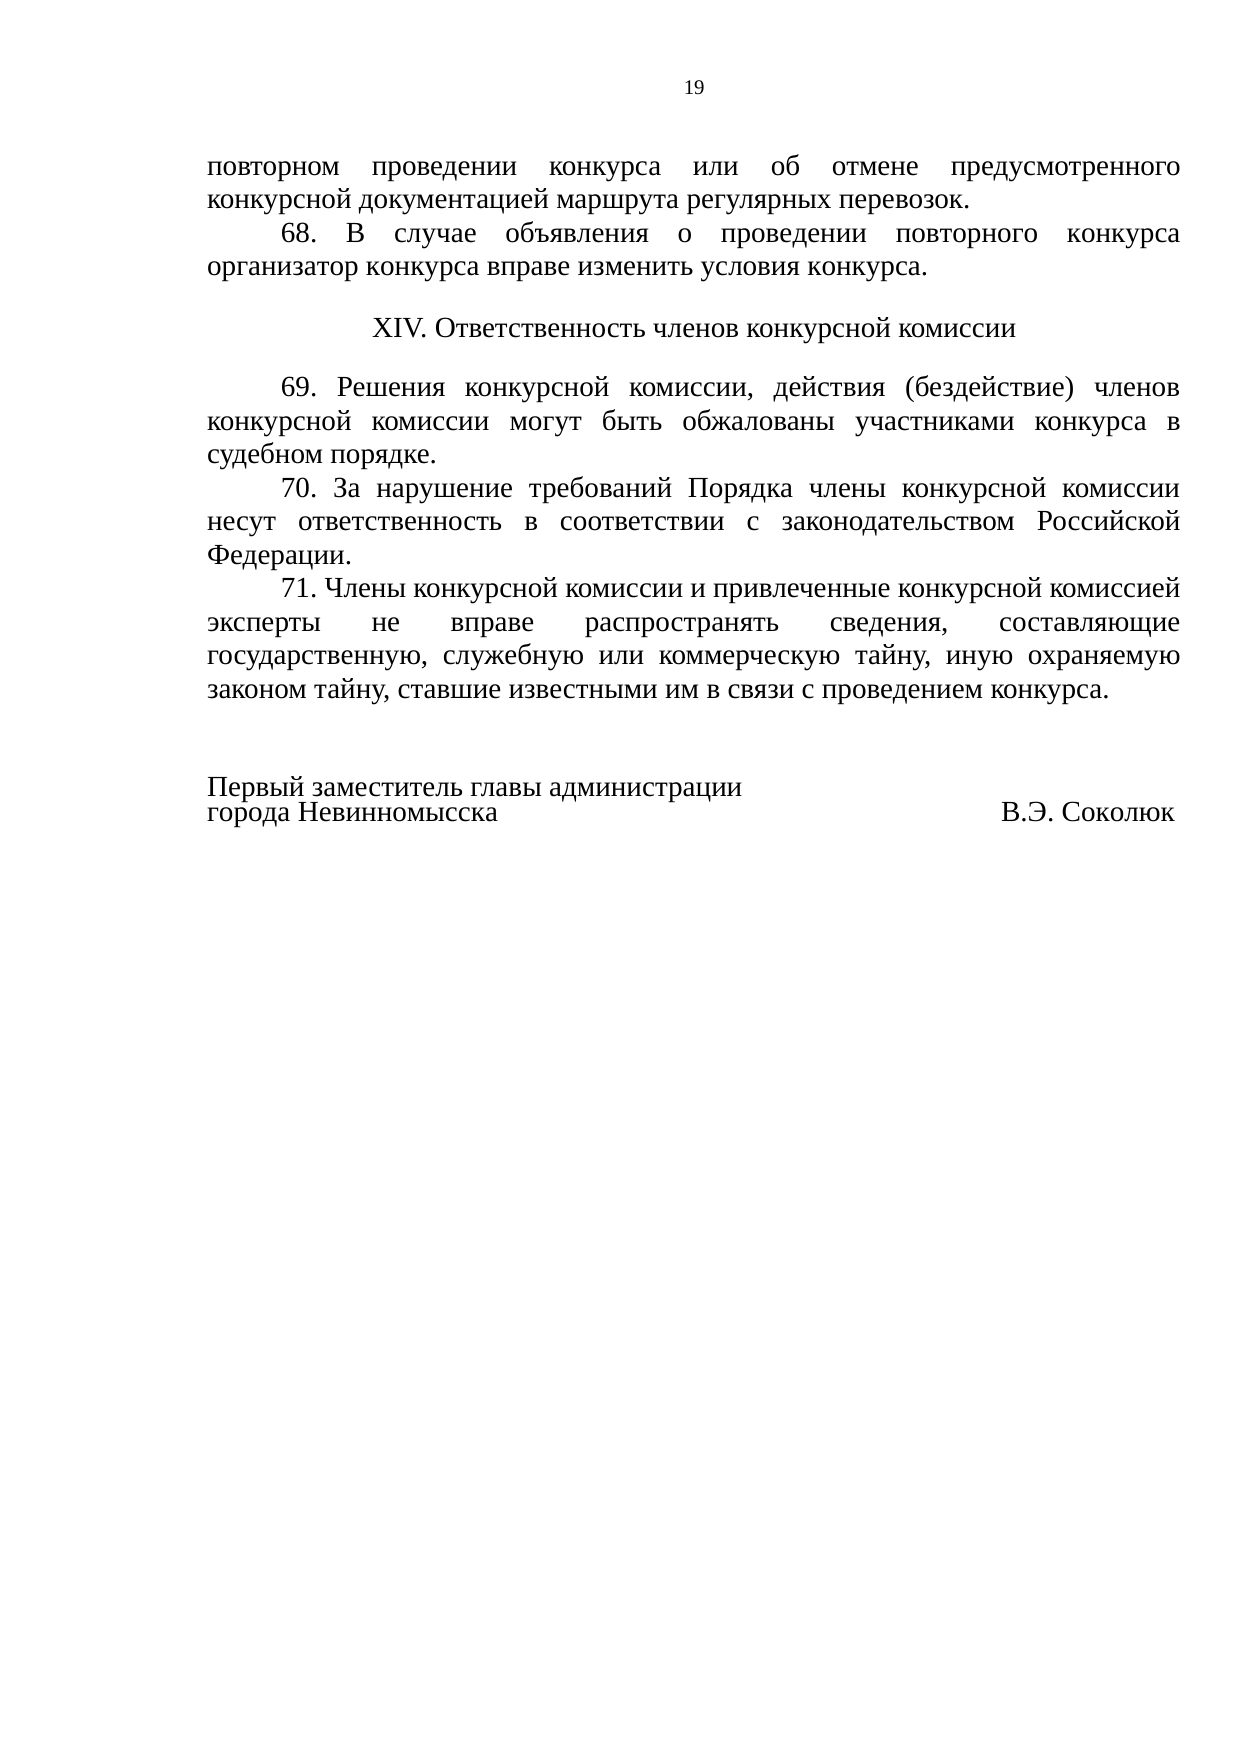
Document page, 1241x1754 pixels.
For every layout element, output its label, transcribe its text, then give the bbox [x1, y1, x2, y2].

text 70. За нарушение требований Порядка члены конкурсной комиссии несут ответственность в соответствии с законодательством Российской Федерации. [207, 470, 1181, 570]
text повторном проведении конкурса или об отмене предусмотренного конкурсной документацией маршрута регулярных перевозок. [207, 148, 1181, 215]
text XIV. Ответственность членов конкурсной комиссии [207, 311, 1181, 344]
text 71. Члены конкурсной комиссии и привлеченные конкурсной комиссией эксперты не вправе распространять сведения, составляющие государственную, служебную или коммерческую тайну, иную охраняемую законом тайну, ставшие известными им в связи с проведением конкурса. [207, 570, 1181, 704]
text Первый заместитель главы администрации [207, 777, 1181, 802]
text 69. Решения конкурсной комиссии, действия (бездействие) членов конкурсной комиссии могут быть обжалованы участниками конкурса в судебном порядке. [207, 369, 1181, 470]
text 68. В случае объявления о проведении повторного конкурса организатор конкурса вправе изменить условия конкурса. [207, 215, 1181, 282]
text города Невинномысска В.Э. Соколюк [207, 802, 1181, 827]
